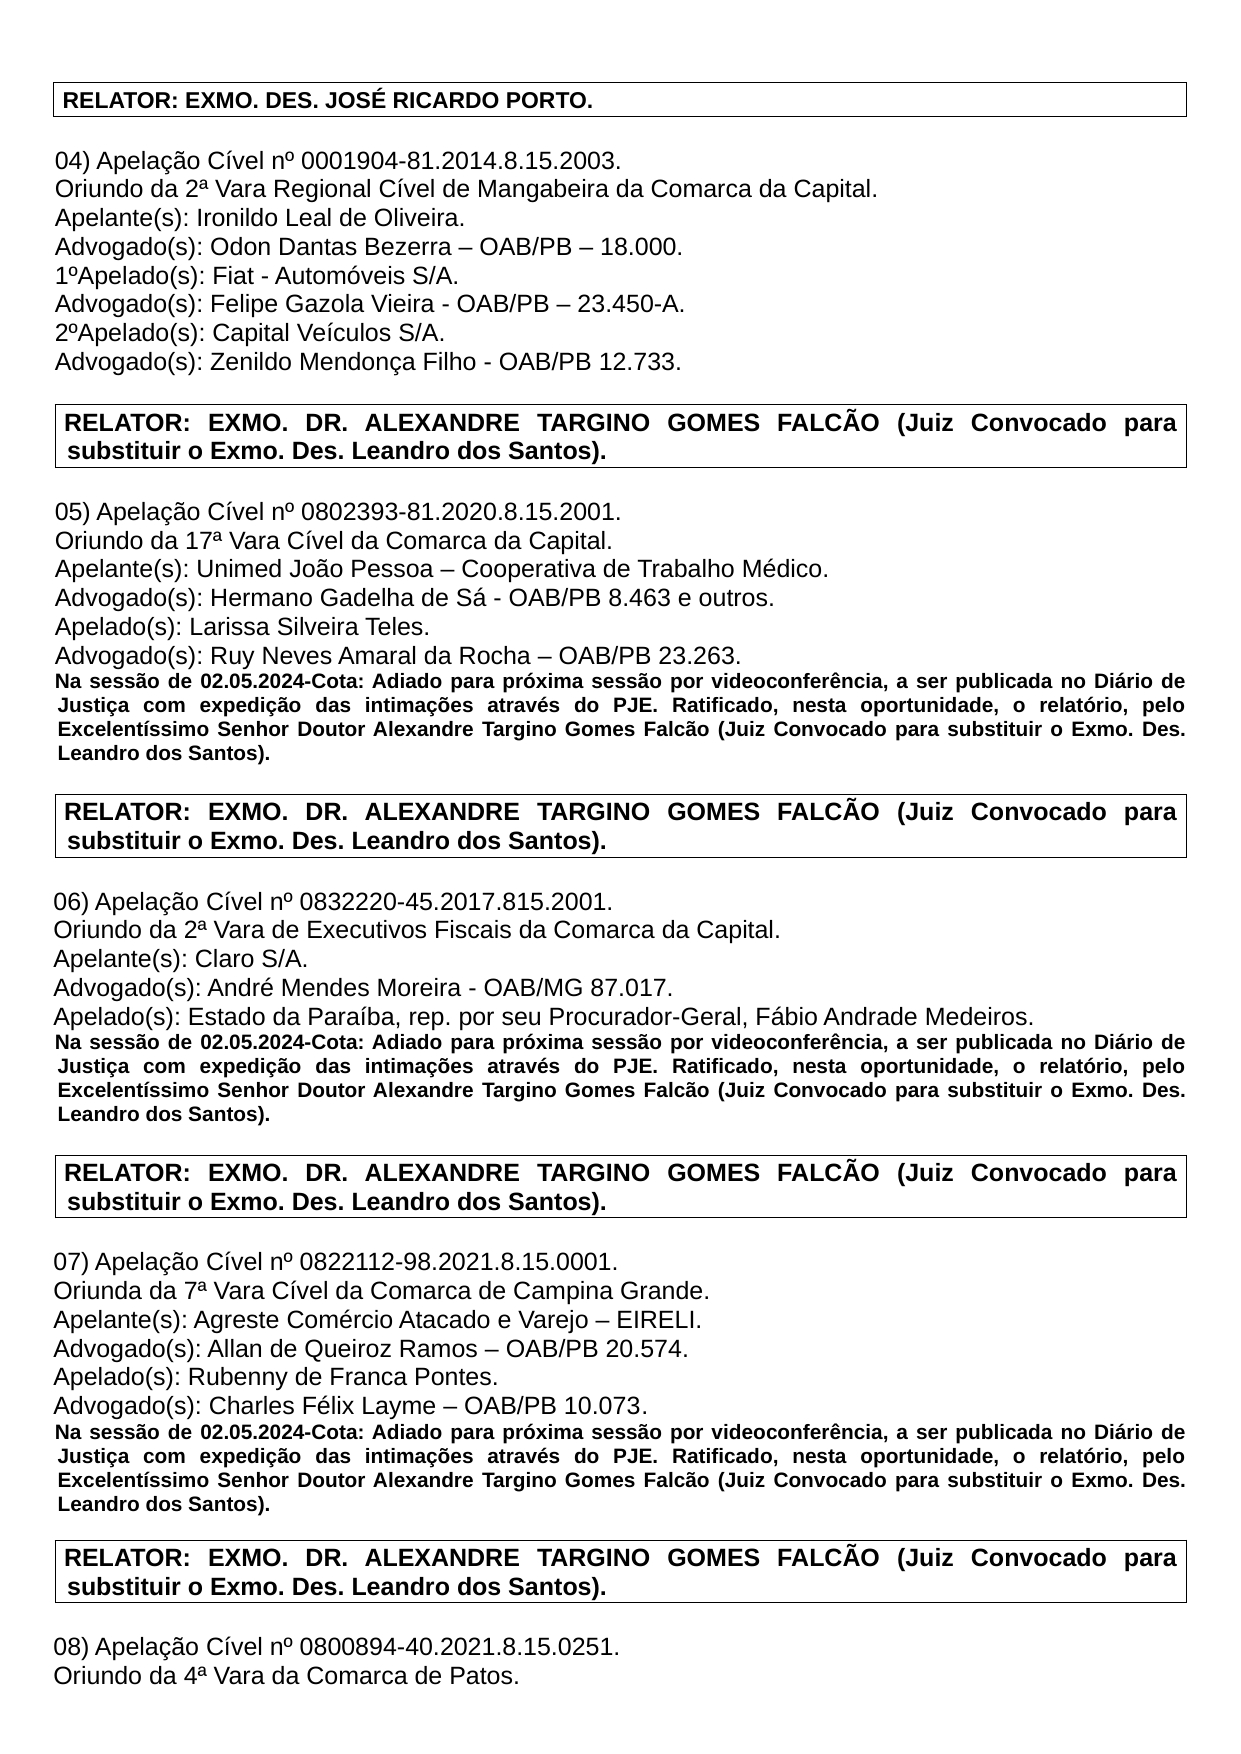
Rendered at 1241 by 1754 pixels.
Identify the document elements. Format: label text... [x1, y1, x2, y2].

text Apelante(s): Unimed João Pessoa – Cooperativa de Trabalho Médico. [54, 554, 1187, 583]
text Oriundo da 2ª Vara Regional Cível de Mangabeira da Comarca da Capital. [54, 174, 1187, 203]
text RELATOR: EXMO. DR. ALEXANDRE TARGINO GOMES FALCÃO (Juiz Convocado para substituir o Exmo. Des. Leandro dos Santos). [56, 405, 1186, 467]
text 04) Apelação Cível nº 0001904-81.2014.8.15.2003. [54, 146, 1187, 174]
text Na sessão de 02.05.2024-Cota: Adiado para próxima sessão por videoconferência, a ser publicada no Diário de Justiça com expedição das intimações através do PJE. Ratificado, nesta oportunidade, o relatório, pelo Excelentíssimo Senhor Doutor Alexandre Targino Gomes Falcão (Juiz Convocado para substituir o Exmo. Des. Leandro dos Santos). [54, 1030, 1187, 1126]
text 05) Apelação Cível nº 0802393-81.2020.8.15.2001. [54, 497, 1187, 526]
text Advogado(s): Allan de Queiroz Ramos – OAB/PB 20.574. [53, 1333, 1187, 1362]
text Apelado(s): Larissa Silveira Teles. [54, 612, 1187, 641]
text Oriundo da 17ª Vara Cível da Comarca da Capital. [54, 526, 1187, 554]
text Oriundo da 4ª Vara da Comarca de Patos. [53, 1661, 1187, 1689]
text Oriunda da 7ª Vara Cível da Comarca de Campina Grande. [53, 1276, 1187, 1305]
text Advogado(s): Charles Félix Layme – OAB/PB 10.073. [53, 1391, 1187, 1420]
text RELATOR: EXMO. DR. ALEXANDRE TARGINO GOMES FALCÃO (Juiz Convocado para substituir o Exmo. Des. Leandro dos Santos). [56, 1541, 1186, 1602]
text RELATOR: EXMO. DES. JOSÉ RICARDO PORTO. [54, 83, 1186, 116]
text 1ºApelado(s): Fiat - Automóveis S/A. [54, 261, 1187, 289]
text Apelante(s): Ironildo Leal de Oliveira. [54, 203, 1187, 232]
text Na sessão de 02.05.2024-Cota: Adiado para próxima sessão por videoconferência, a ser publicada no Diário de Justiça com expedição das intimações através do PJE. Ratificado, nesta oportunidade, o relatório, pelo Excelentíssimo Senhor Doutor Alexandre Targino Gomes Falcão (Juiz Convocado para substituir o Exmo. Des. Leandro dos Santos). [54, 1420, 1187, 1516]
text Apelado(s): Estado da Paraíba, rep. por seu Procurador-Geral, Fábio Andrade Medeiros. [53, 1001, 1187, 1030]
text Advogado(s): Ruy Neves Amaral da Rocha – OAB/PB 23.263. [54, 641, 1187, 669]
text Oriundo da 2ª Vara de Executivos Fiscais da Comarca da Capital. [53, 915, 1187, 944]
text Advogado(s): Odon Dantas Bezerra – OAB/PB – 18.000. [54, 232, 1187, 261]
text 07) Apelação Cível nº 0822112-98.2021.8.15.0001. [53, 1247, 1187, 1276]
text Advogado(s): Zenildo Mendonça Filho - OAB/PB 12.733. [54, 347, 1187, 376]
text Apelante(s): Agreste Comércio Atacado e Varejo – EIRELI. [53, 1305, 1187, 1333]
text Advogado(s): Felipe Gazola Vieira - OAB/PB – 23.450-A. [54, 289, 1187, 318]
text RELATOR: EXMO. DR. ALEXANDRE TARGINO GOMES FALCÃO (Juiz Convocado para substituir o Exmo. Des. Leandro dos Santos). [56, 795, 1186, 857]
text Advogado(s): André Mendes Moreira - OAB/MG 87.017. [53, 973, 1187, 1001]
text RELATOR: EXMO. DR. ALEXANDRE TARGINO GOMES FALCÃO (Juiz Convocado para substituir o Exmo. Des. Leandro dos Santos). [56, 1156, 1186, 1217]
text Na sessão de 02.05.2024-Cota: Adiado para próxima sessão por videoconferência, a ser publicada no Diário de Justiça com expedição das intimações através do PJE. Ratificado, nesta oportunidade, o relatório, pelo Excelentíssimo Senhor Doutor Alexandre Targino Gomes Falcão (Juiz Convocado para substituir o Exmo. Des. Leandro dos Santos). [54, 669, 1187, 765]
text Apelado(s): Rubenny de Franca Pontes. [53, 1362, 1187, 1391]
text Apelante(s): Claro S/A. [53, 944, 1187, 973]
text 2ºApelado(s): Capital Veículos S/A. [54, 318, 1187, 347]
text Advogado(s): Hermano Gadelha de Sá - OAB/PB 8.463 e outros. [54, 583, 1187, 612]
text 06) Apelação Cível nº 0832220-45.2017.815.2001. [53, 886, 1187, 915]
text 08) Apelação Cível nº 0800894-40.2021.8.15.0251. [53, 1632, 1187, 1661]
